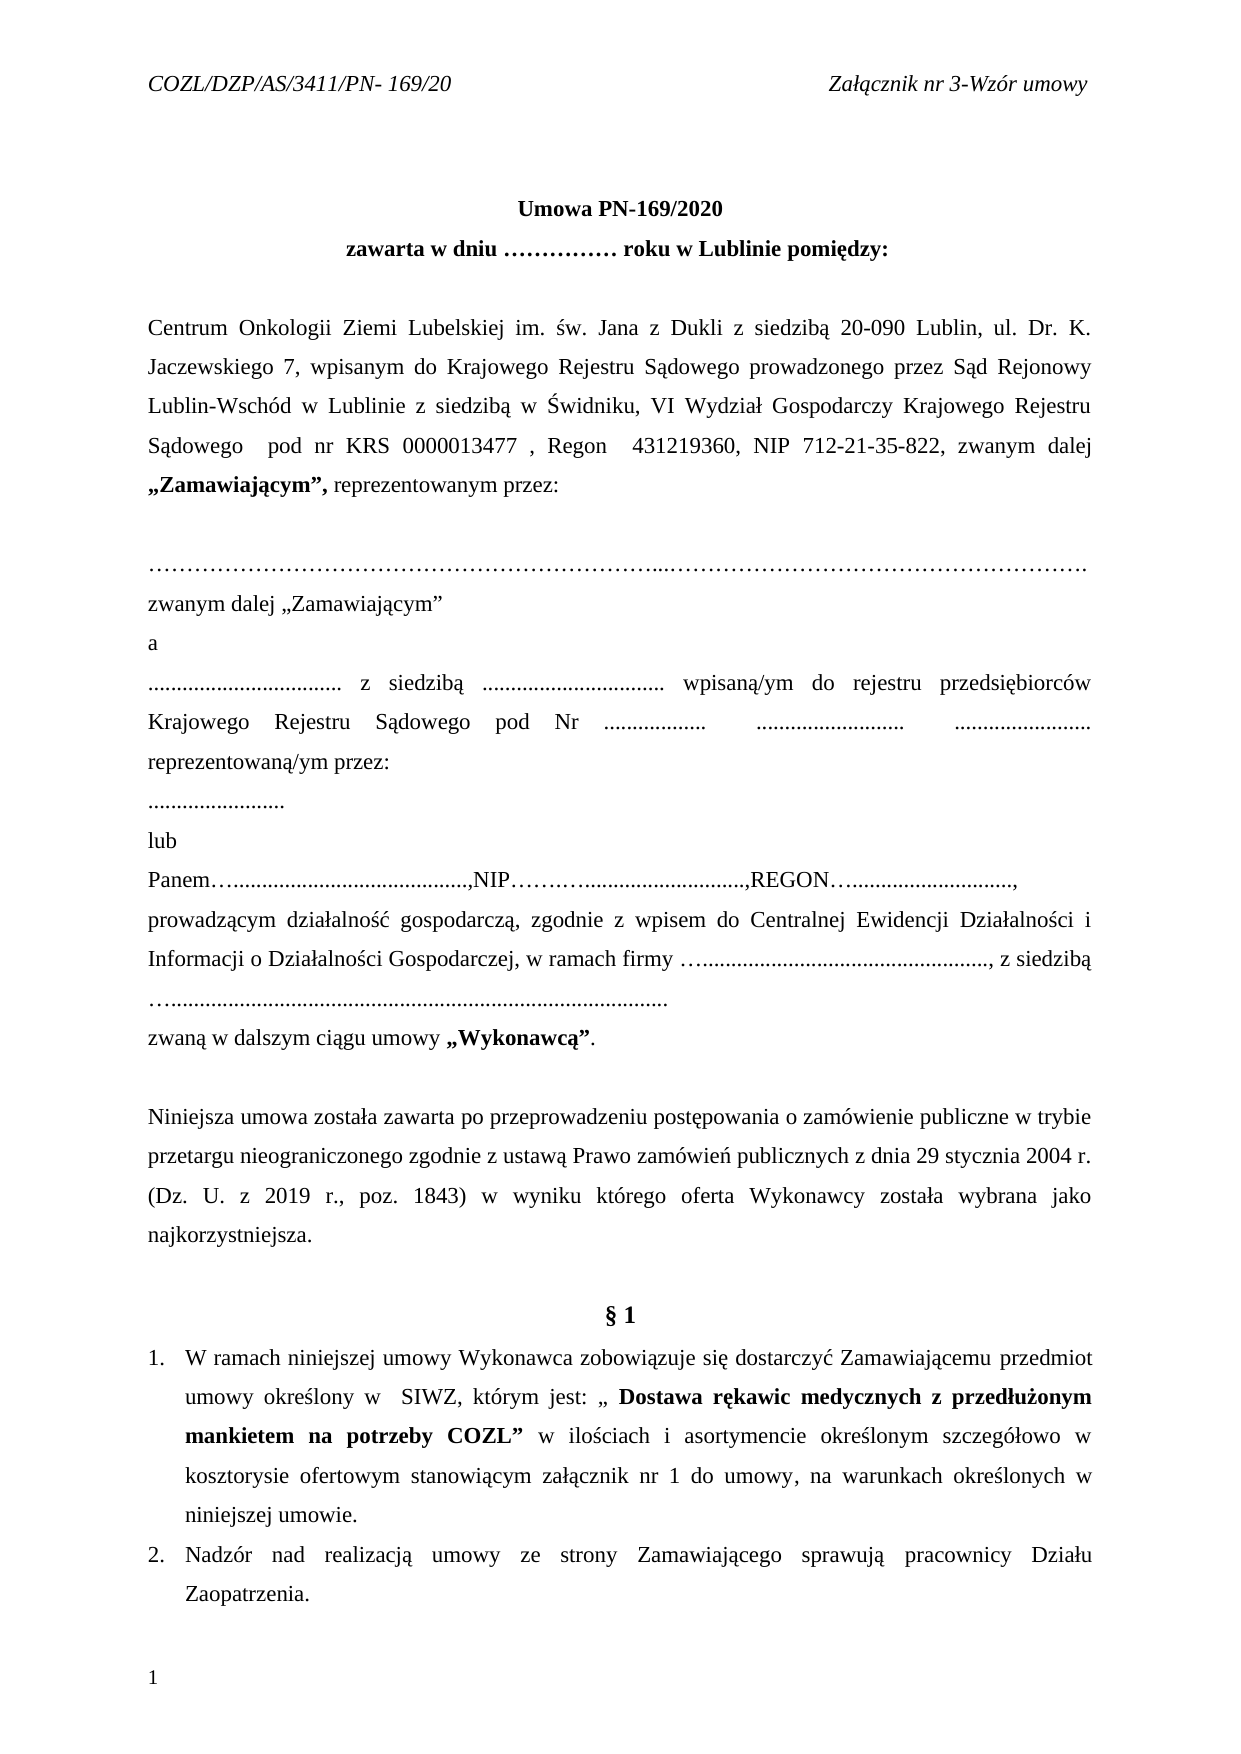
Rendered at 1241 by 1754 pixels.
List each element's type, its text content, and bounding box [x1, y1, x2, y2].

text a [148, 629, 1093, 656]
text .................................. z siedzibą ................................ wpisaną/ym do rejestru przedsiębiorców Krajowego Rejestru Sądowego pod Nr .................. .......................... ........................ reprezentowaną/ym przez: [148, 669, 1093, 774]
list W ramach niniejszej umowy Wykonawca zobowiązuje się dostarczyć Zamawiającemu przedmiot umowy określony w SIWZ, którym jest: „ Dostawa rękawic medycznych z przedłużonym mankietem na potrzeby COZL” w ilościach i asortymencie określonym szczegółowo w kosztorysie ofertowym stanowiącym załącznik nr 1 do umowy, na warunkach określonych w niniejszej umowie. [148, 1344, 1093, 1528]
text Niniejsza umowa została zawarta po przeprowadzeniu postępowania o zamówienie publiczne w trybie przetargu nieograniczonego zgodnie z ustawą Prawo zamówień publicznych z dnia 29 stycznia 2004 r. (Dz. U. z 2019 r., poz. 1843) w wyniku którego oferta Wykonawcy została wybrana jako najkorzystniejsza. [148, 1103, 1093, 1248]
text ........................ [148, 787, 1093, 814]
text COZL/DZP/AS/3411/PN- 169/20 Załącznik nr 3-Wzór umowy [148, 70, 1093, 97]
text Panem….........................................,NIP…….…............................,REGON…............................, prowadzącym działalność gospodarczą, zgodnie z wpisem do Centralnej Ewidencji Działalności i Informacji o Działalności Gospodarczej, w ramach firmy ….................................................., z siedzibą …....................................................................................... [148, 866, 1093, 1011]
list Nadzór nad realizacją umowy ze strony Zamawiającego sprawują pracownicy Działu Zaopatrzenia. [148, 1541, 1093, 1607]
text Umowa PN-169/2020 [148, 195, 1093, 221]
text zwanym dalej „Zamawiającym” [148, 590, 1093, 616]
text lub [148, 827, 1093, 853]
text Centrum Onkologii Ziemi Lubelskiej im. św. Jana z Dukli z siedzibą 20-090 Lublin, ul. Dr. K. Jaczewskiego 7, wpisanym do Krajowego Rejestru Sądowego prowadzonego przez Sąd Rejonowy Lublin-Wschód w Lublinie z siedzibą w Świdniku, VI Wydział Gospodarczy Krajowego Rejestru Sądowego pod nr KRS 0000013477 , Regon 431219360, NIP 712-21-35-822, zwanym dalej „Zamawiającym”, reprezentowanym przez: [148, 313, 1093, 498]
text § 1 [148, 1301, 1093, 1329]
text …………………………………………………………...………………………………………………. [148, 550, 1093, 577]
text zwaną w dalszym ciągu umowy „Wykonawcą”. [148, 1024, 1093, 1051]
text zawarta w dniu …………… roku w Lublinie pomiędzy: [148, 234, 1093, 261]
